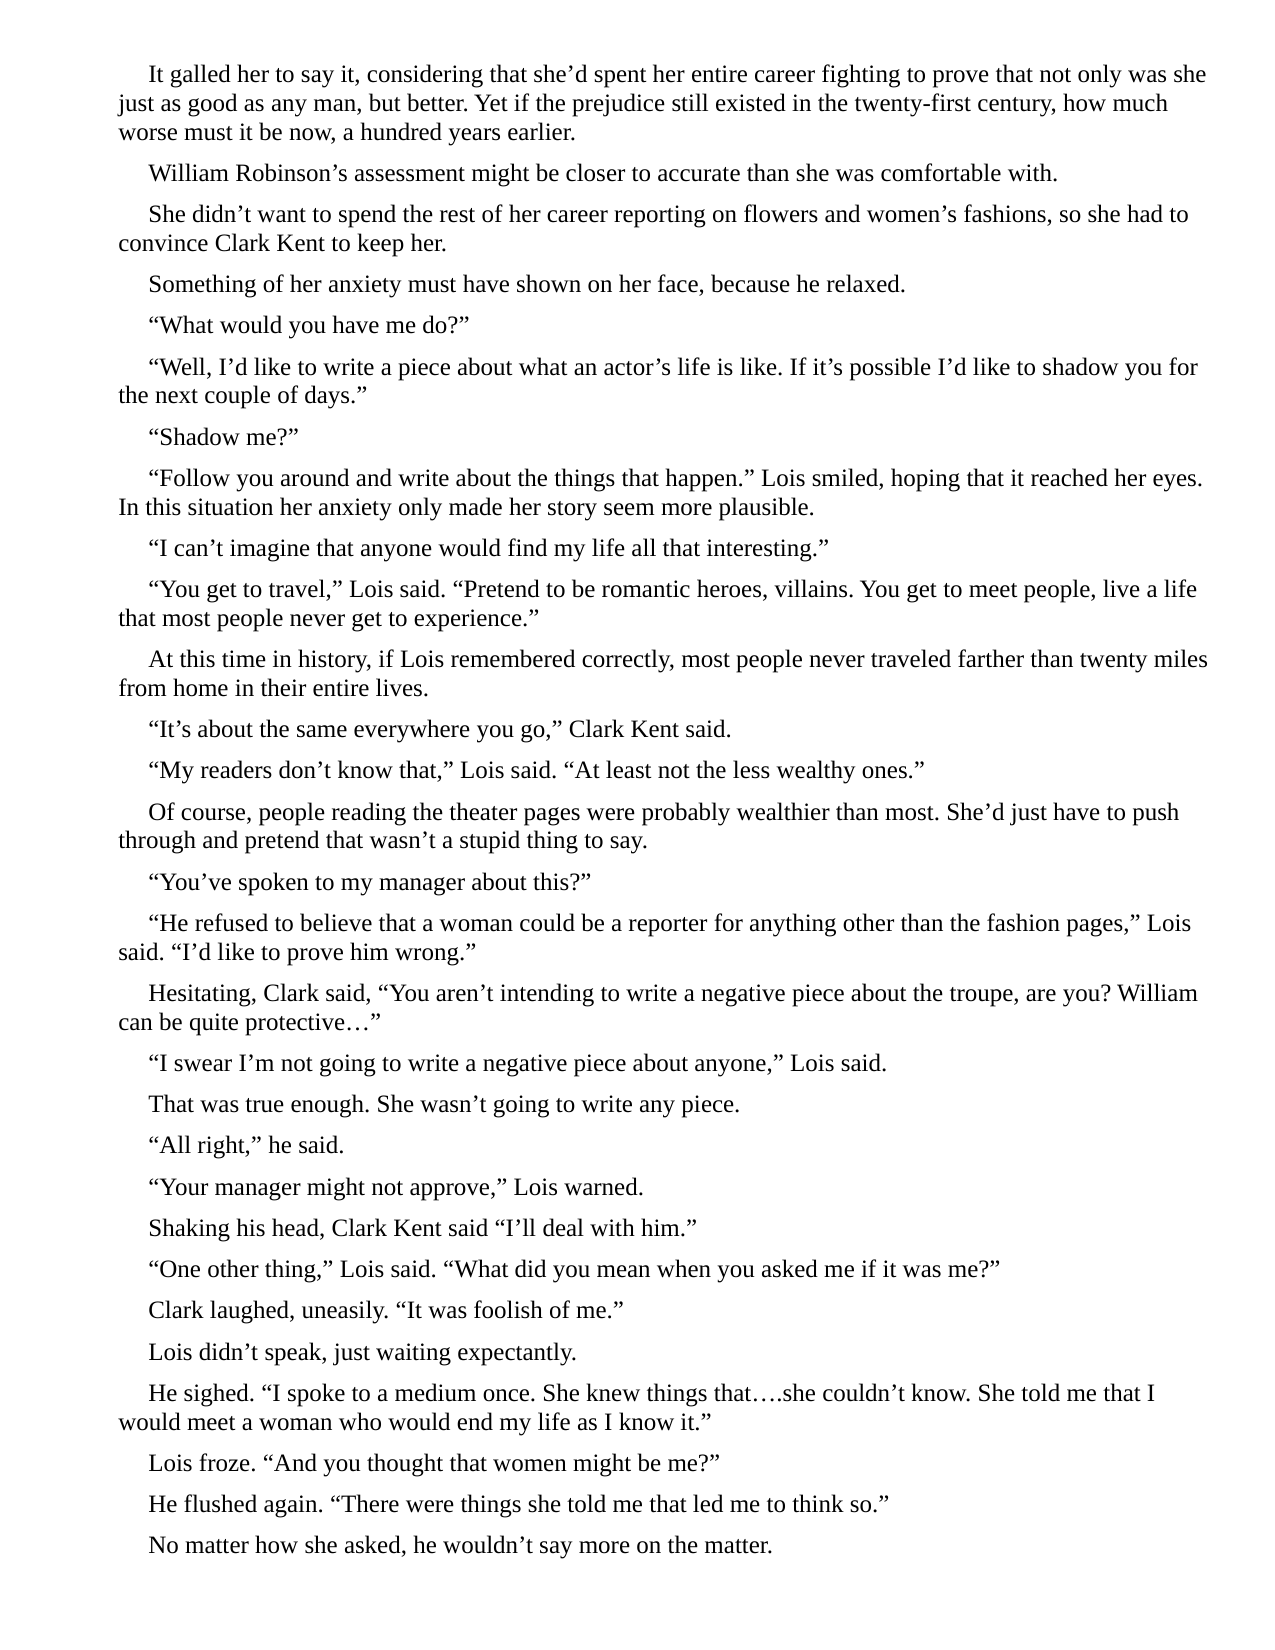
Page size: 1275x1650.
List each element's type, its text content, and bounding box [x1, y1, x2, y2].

text “He refused to believe that a woman could be a reporter for anything other than the fashion pages,” Lois said. “I’d like to prove him wrong.” [118, 908, 1216, 965]
text “My readers don’t know that,” Lois said. “At least not the less wealthy ones.” [118, 755, 1216, 784]
text Hesitating, Clark said, “You aren’t intending to write a negative piece about the troupe, are you? William can be quite protective…” [118, 978, 1216, 1035]
text “You’ve spoken to my manager about this?” [118, 867, 1216, 895]
text No matter how she asked, he wouldn’t say more on the matter. [118, 1530, 1216, 1559]
text Something of her anxiety must have shown on her face, because he relaxed. [118, 269, 1216, 298]
text “I swear I’m not going to write a negative piece about anyone,” Lois said. [118, 1048, 1216, 1077]
text At this time in history, if Lois remembered correctly, most people never traveled farther than twenty miles from home in their entire lives. [118, 644, 1216, 702]
text He flushed again. “There were things she told me that led me to think so.” [118, 1489, 1216, 1518]
text “Shadow me?” [118, 422, 1216, 450]
text “You get to travel,” Lois said. “Pretend to be romantic heroes, villains. You get to meet people, live a life that most people never get to experience.” [118, 574, 1216, 632]
text “What would you have me do?” [118, 310, 1216, 339]
text It galled her to say it, considering that she’d spent her entire career fighting to prove that not only was she just as good as any man, but better. Yet if the prejudice still existed in the twenty-first century, how much worse must it be now, a hundred years earlier. [118, 59, 1216, 145]
text Lois froze. “And you thought that women might be me?” [118, 1448, 1216, 1477]
text Lois didn’t speak, just waiting expectantly. [118, 1337, 1216, 1365]
text Of course, people reading the theater pages were probably wealthier than most. She’d just have to push through and pretend that wasn’t a stupid thing to say. [118, 797, 1216, 854]
text “Well, I’d like to write a piece about what an actor’s life is like. If it’s possible I’d like to shadow you for the next couple of days.” [118, 352, 1216, 409]
text “Your manager might not approve,” Lois warned. [118, 1172, 1216, 1200]
text “It’s about the same everywhere you go,” Clark Kent said. [118, 714, 1216, 743]
text “I can’t imagine that anyone would find my life all that interesting.” [118, 533, 1216, 562]
text “All right,” he said. [118, 1130, 1216, 1159]
text William Robinson’s assessment might be closer to accurate than she was comfortable with. [118, 158, 1216, 187]
text She didn’t want to spend the rest of her career reporting on flowers and women’s fashions, so she had to convince Clark Kent to keep her. [118, 199, 1216, 257]
text “One other thing,” Lois said. “What did you mean when you asked me if it was me?” [118, 1254, 1216, 1283]
text That was true enough. She wasn’t going to write any piece. [118, 1089, 1216, 1118]
text Clark laughed, uneasily. “It was foolish of me.” [118, 1295, 1216, 1324]
text He sighed. “I spoke to a medium once. She knew things that….she couldn’t know. She told me that I would meet a woman who would end my life as I know it.” [118, 1378, 1216, 1435]
text “Follow you around and write about the things that happen.” Lois smiled, hoping that it reached her eyes. In this situation her anxiety only made her story seem more plausible. [118, 463, 1216, 520]
text Shaking his head, Clark Kent said “I’ll deal with him.” [118, 1213, 1216, 1242]
